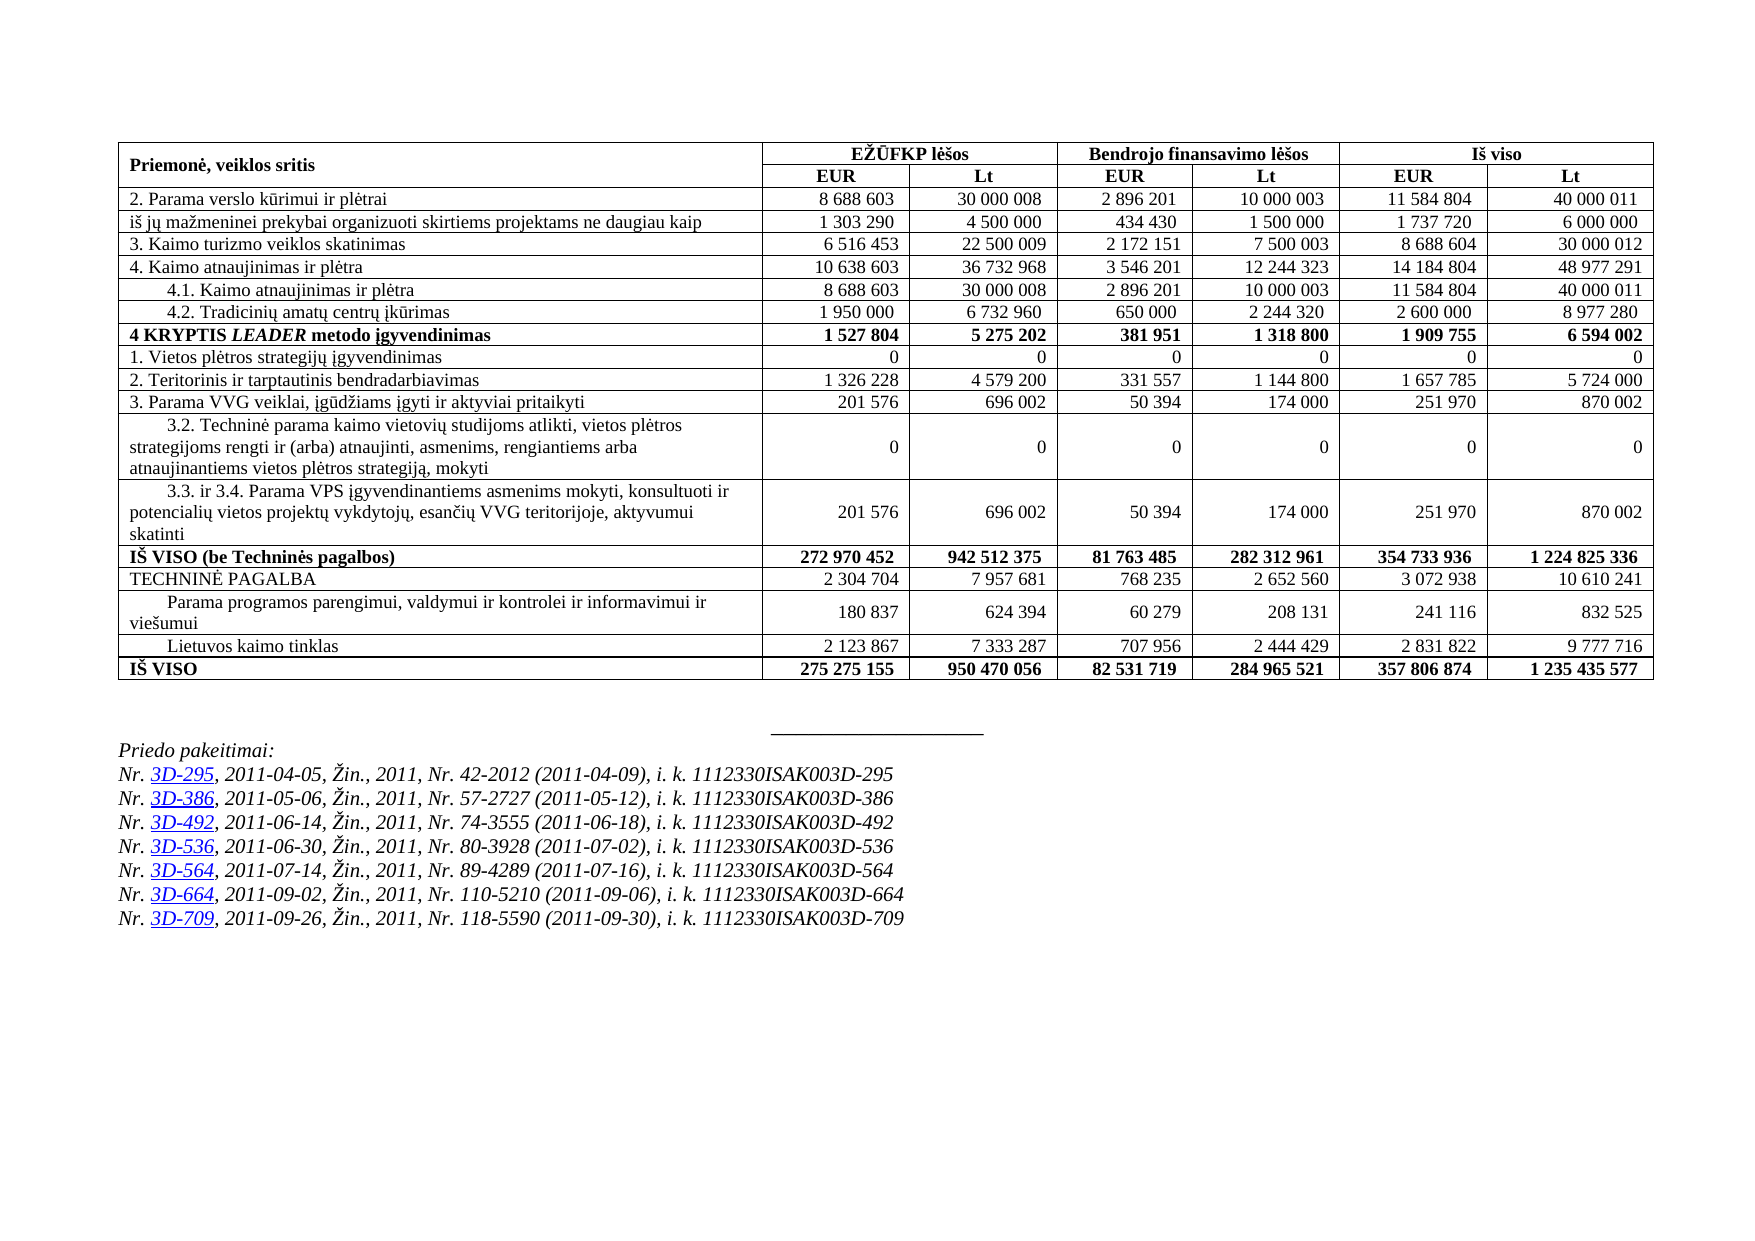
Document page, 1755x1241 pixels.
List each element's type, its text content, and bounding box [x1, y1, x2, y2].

table_cell 624 394 [910, 591, 1057, 634]
table_cell Parama programos parengimui, valdymui ir kontrolei ir informavimui ir viešumui [119, 591, 762, 634]
table_cell 82 531 719 [1058, 658, 1192, 679]
table_cell 3. Parama VVG veiklai, įgūdžiams įgyti ir aktyviai pritaikyti [119, 391, 762, 413]
table_cell 12 244 323 [1193, 256, 1339, 277]
table_cell 22 500 009 [910, 233, 1057, 255]
table_cell 2. Teritorinis ir tarptautinis bendradarbiavimas [119, 369, 762, 390]
table_cell 0 [1340, 414, 1487, 479]
table_cell 5 724 000 [1488, 369, 1653, 390]
table_cell 2 896 201 [1058, 279, 1192, 300]
table_cell 11 584 804 [1340, 188, 1487, 209]
table_cell 1 144 800 [1193, 369, 1339, 390]
table_cell 174 000 [1193, 480, 1339, 544]
table_cell 8 688 603 [763, 279, 909, 300]
table_cell 10 000 003 [1193, 279, 1339, 300]
table_cell 48 977 291 [1488, 256, 1653, 277]
table_cell 2 172 151 [1058, 233, 1192, 255]
table_cell 7 333 287 [910, 635, 1057, 656]
table_cell 357 806 874 [1340, 658, 1487, 679]
table_cell 11 584 804 [1340, 279, 1487, 300]
table_cell 707 956 [1058, 635, 1192, 656]
table_cell 3.3. ir 3.4. Parama VPS įgyvendinantiems asmenims mokyti, konsultuoti ir potencialių vietos projektų vykdytojų, esančių VVG teritorijoje, aktyvumui skatinti [119, 480, 762, 544]
table_cell 30 000 012 [1488, 233, 1653, 255]
table_cell 0 [1193, 346, 1339, 368]
table_cell 0 [1058, 346, 1192, 368]
table_cell 1 318 800 [1193, 324, 1339, 345]
table_cell 2 600 000 [1340, 301, 1487, 323]
table_cell 2 304 704 [763, 568, 909, 590]
table_cell 50 394 [1058, 480, 1192, 544]
table_header Iš viso [1340, 143, 1653, 164]
table_cell 2 896 201 [1058, 188, 1192, 209]
table_cell 1 326 228 [763, 369, 909, 390]
table_cell 8 688 603 [763, 188, 909, 209]
table_cell 14 184 804 [1340, 256, 1487, 277]
table_cell 2 652 560 [1193, 568, 1339, 590]
table_cell 5 275 202 [910, 324, 1057, 345]
table_cell TECHNINĖ PAGALBA [119, 568, 762, 590]
table_cell 208 131 [1193, 591, 1339, 634]
table_cell 1 950 000 [763, 301, 909, 323]
table_cell 1 235 435 577 [1488, 658, 1653, 679]
table_cell 0 [1488, 346, 1653, 368]
table_cell 174 000 [1193, 391, 1339, 413]
table_cell 6 594 002 [1488, 324, 1653, 345]
table_cell 0 [1058, 414, 1192, 479]
table_cell 10 000 003 [1193, 188, 1339, 209]
table_cell 1 303 290 [763, 211, 909, 232]
table_cell EUR [763, 165, 909, 187]
table_cell 950 470 056 [910, 658, 1057, 679]
table_cell 1. Vietos plėtros strategijų įgyvendinimas [119, 346, 762, 368]
table_cell 870 002 [1488, 391, 1653, 413]
table_cell 942 512 375 [910, 546, 1057, 567]
table_cell 1 737 720 [1340, 211, 1487, 232]
table_cell iš jų mažmeninei prekybai organizuoti skirtiems projektams ne daugiau kaip [119, 211, 762, 232]
table_cell 81 763 485 [1058, 546, 1192, 567]
table_cell 10 638 603 [763, 256, 909, 277]
table_cell 0 [763, 346, 909, 368]
table_cell 275 275 155 [763, 658, 909, 679]
table_cell 832 525 [1488, 591, 1653, 634]
table_cell 36 732 968 [910, 256, 1057, 277]
table_cell 9 777 716 [1488, 635, 1653, 656]
table_cell 6 732 960 [910, 301, 1057, 323]
table_cell 3. Kaimo turizmo veiklos skatinimas [119, 233, 762, 255]
table_cell 696 002 [910, 391, 1057, 413]
table_cell Lietuvos kaimo tinklas [119, 635, 762, 656]
table_cell 331 557 [1058, 369, 1192, 390]
table_cell 8 977 280 [1488, 301, 1653, 323]
text Nr. 3D-664, 2011-09-02, Žin., 2011, Nr. 110-5210 (2011-09-06), i. k. 1112330ISAK003D-664 [118, 882, 1636, 906]
table_cell IŠ VISO (be Techninės pagalbos) [119, 546, 762, 567]
table_cell 251 970 [1340, 391, 1487, 413]
table_cell 201 576 [763, 391, 909, 413]
table_cell 1 657 785 [1340, 369, 1487, 390]
table_cell 6 516 453 [763, 233, 909, 255]
table_cell IŠ VISO [119, 658, 762, 679]
table_cell 251 970 [1340, 480, 1487, 544]
table_cell 284 965 521 [1193, 658, 1339, 679]
table_cell Lt [910, 165, 1057, 187]
table_cell 2 123 867 [763, 635, 909, 656]
table_cell 3 072 938 [1340, 568, 1487, 590]
table_cell 0 [763, 414, 909, 479]
table_cell 7 957 681 [910, 568, 1057, 590]
table_cell 2 444 429 [1193, 635, 1339, 656]
table_cell 0 [1340, 346, 1487, 368]
table_cell 6 000 000 [1488, 211, 1653, 232]
table_cell 354 733 936 [1340, 546, 1487, 567]
table_cell 4.1. Kaimo atnaujinimas ir plėtra [119, 279, 762, 300]
table_cell 4. Kaimo atnaujinimas ir plėtra [119, 256, 762, 277]
table_cell 4.2. Tradicinių amatų centrų įkūrimas [119, 301, 762, 323]
table_cell 2 831 822 [1340, 635, 1487, 656]
text Priedo pakeitimai: [118, 738, 1636, 762]
table_cell 4 579 200 [910, 369, 1057, 390]
table_cell 1 500 000 [1193, 211, 1339, 232]
table_header Priemonė, veiklos sritis [119, 143, 762, 187]
table_cell 30 000 008 [910, 279, 1057, 300]
table_cell 40 000 011 [1488, 188, 1653, 209]
table_cell 434 430 [1058, 211, 1192, 232]
table_cell 8 688 604 [1340, 233, 1487, 255]
table_cell 696 002 [910, 480, 1057, 544]
table_cell EUR [1340, 165, 1487, 187]
text Nr. 3D-295, 2011-04-05, Žin., 2011, Nr. 42-2012 (2011-04-09), i. k. 1112330ISAK003D-295 [118, 762, 1636, 786]
table_cell 201 576 [763, 480, 909, 544]
table_cell 40 000 011 [1488, 279, 1653, 300]
text _________________ [118, 709, 1636, 738]
table_cell 2 244 320 [1193, 301, 1339, 323]
table_cell 1 224 825 336 [1488, 546, 1653, 567]
table_cell 0 [910, 346, 1057, 368]
table_cell 30 000 008 [910, 188, 1057, 209]
table_cell 60 279 [1058, 591, 1192, 634]
table_cell 241 116 [1340, 591, 1487, 634]
table_cell 4 KRYPTIS LEADER metodo įgyvendinimas [119, 324, 762, 345]
table_cell 3 546 201 [1058, 256, 1192, 277]
table_cell 1 527 804 [763, 324, 909, 345]
table_cell 272 970 452 [763, 546, 909, 567]
table_cell 768 235 [1058, 568, 1192, 590]
table_cell 282 312 961 [1193, 546, 1339, 567]
table_cell 3.2. Techninė parama kaimo vietovių studijoms atlikti, vietos plėtros strategijoms rengti ir (arba) atnaujinti, asmenims, rengiantiems arba atnaujinantiems vietos plėtros strategiją, mokyti [119, 414, 762, 479]
text Nr. 3D-492, 2011-06-14, Žin., 2011, Nr. 74-3555 (2011-06-18), i. k. 1112330ISAK003D-492 [118, 810, 1636, 834]
table_header EŽŪFKP lėšos [763, 143, 1057, 164]
table_cell 870 002 [1488, 480, 1653, 544]
table_cell EUR [1058, 165, 1192, 187]
table_cell 381 951 [1058, 324, 1192, 345]
table_cell Lt [1193, 165, 1339, 187]
table_cell Lt [1488, 165, 1653, 187]
table_cell 0 [1193, 414, 1339, 479]
table_header Bendrojo finansavimo lėšos [1058, 143, 1339, 164]
text Nr. 3D-564, 2011-07-14, Žin., 2011, Nr. 89-4289 (2011-07-16), i. k. 1112330ISAK003D-564 [118, 858, 1636, 882]
table_cell 10 610 241 [1488, 568, 1653, 590]
table_cell 650 000 [1058, 301, 1192, 323]
text Nr. 3D-709, 2011-09-26, Žin., 2011, Nr. 118-5590 (2011-09-30), i. k. 1112330ISAK003D-709 [118, 906, 1636, 930]
table_cell 180 837 [763, 591, 909, 634]
table_cell 50 394 [1058, 391, 1192, 413]
table_cell 0 [1488, 414, 1653, 479]
table_cell 2. Parama verslo kūrimui ir plėtrai [119, 188, 762, 209]
table_cell 7 500 003 [1193, 233, 1339, 255]
text Nr. 3D-386, 2011-05-06, Žin., 2011, Nr. 57-2727 (2011-05-12), i. k. 1112330ISAK003D-386 [118, 786, 1636, 810]
table_cell 0 [910, 414, 1057, 479]
table_cell 4 500 000 [910, 211, 1057, 232]
table_cell 1 909 755 [1340, 324, 1487, 345]
text Nr. 3D-536, 2011-06-30, Žin., 2011, Nr. 80-3928 (2011-07-02), i. k. 1112330ISAK003D-536 [118, 834, 1636, 858]
